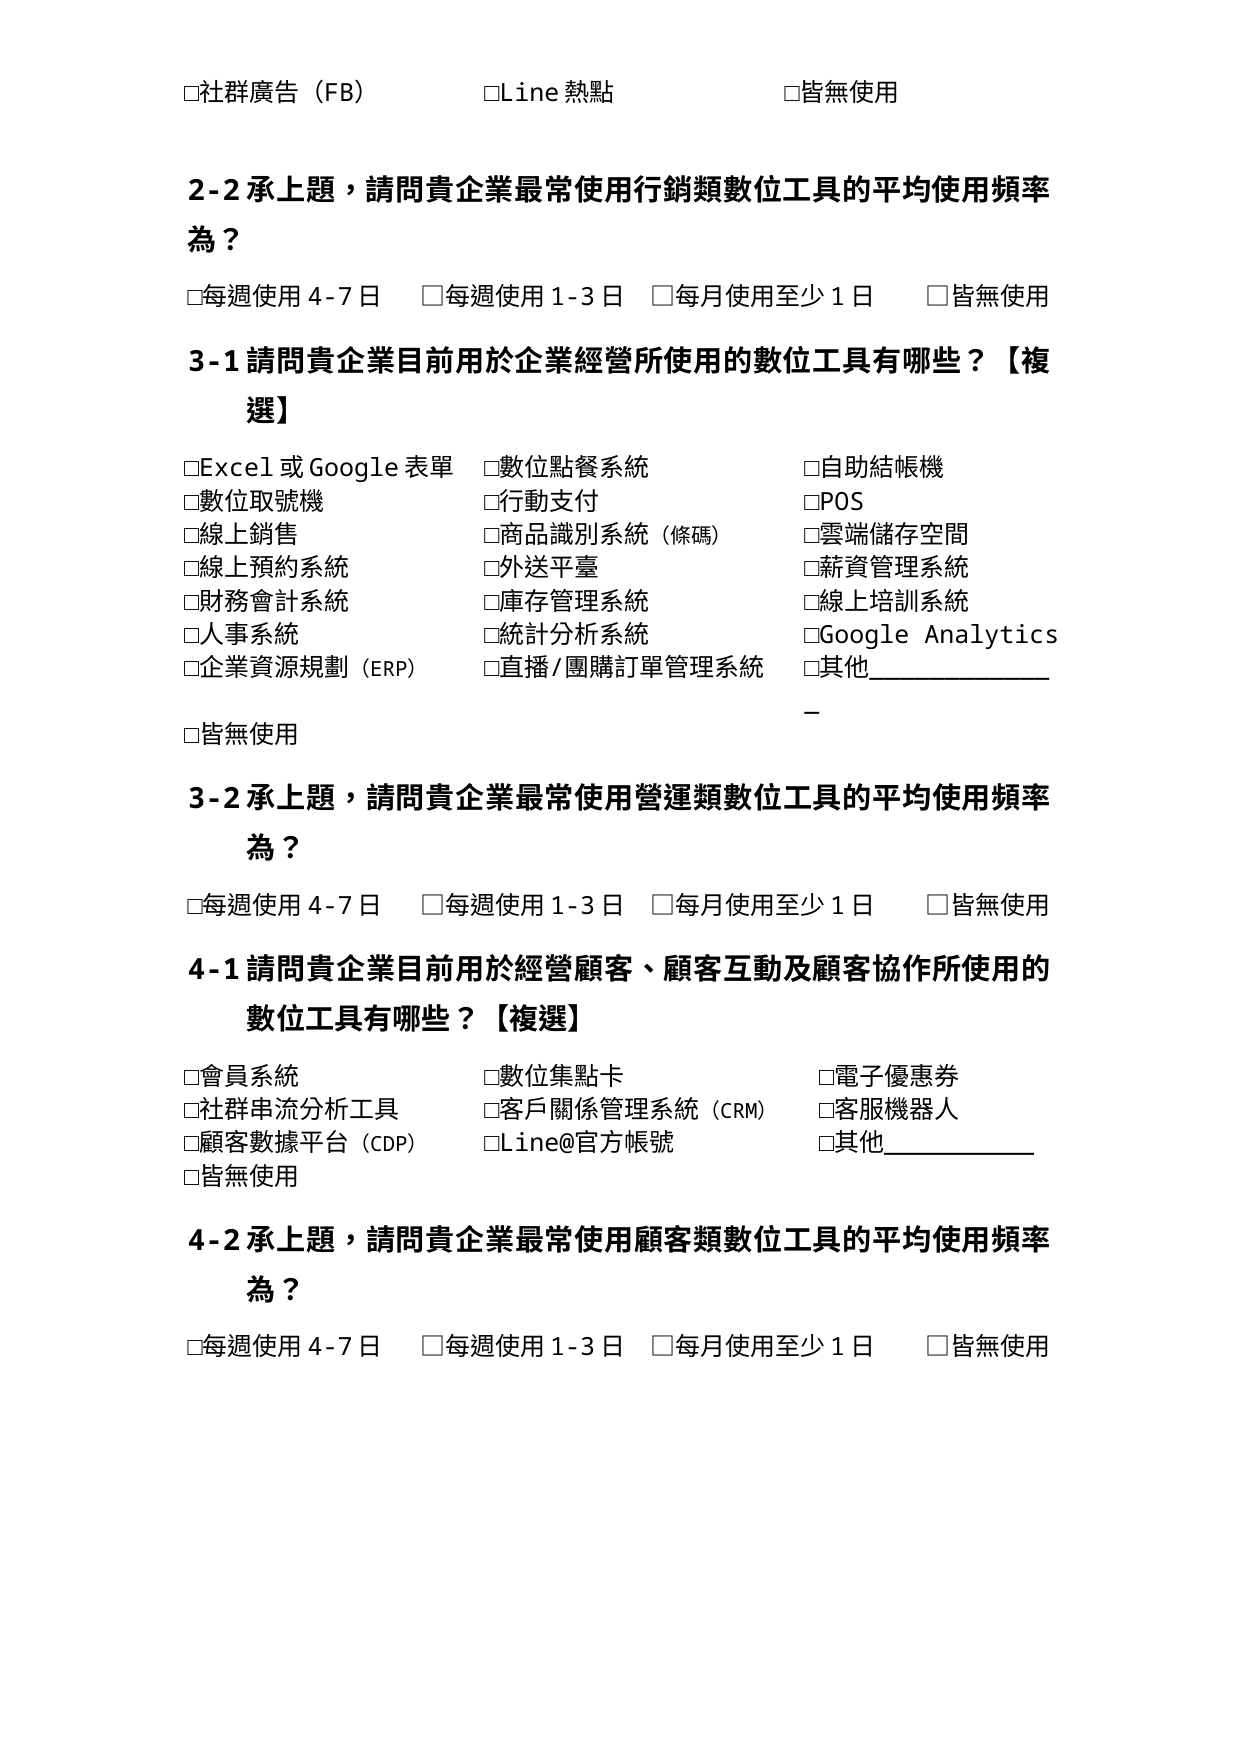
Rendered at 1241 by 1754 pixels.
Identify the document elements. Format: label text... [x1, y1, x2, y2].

text □每週使用4-7日 □每週使用1-3日 □每月使用至少1日 □皆無使用 [187, 887, 1053, 921]
table_cell □行動支付 [473, 483, 793, 517]
text 3-2承上題，請問貴企業最常使用營運類數位工具的平均使用頻率為？ [188, 769, 1053, 869]
table_cell □社群廣告（FB） [173, 75, 473, 108]
table_header □數位點餐系統 [473, 450, 793, 483]
table_cell □數位取號機 [173, 483, 473, 517]
table_cell □Line@官方帳號 [473, 1125, 808, 1158]
table_cell □Google Analytics [793, 617, 1073, 650]
text □每週使用4-7日 □每週使用1-3日 □每月使用至少1日 □皆無使用 [187, 1329, 1053, 1362]
table_cell [793, 717, 1073, 750]
table_header □Excel或Google表單 [173, 450, 473, 483]
text □每週使用4-7日 □每週使用1-3日 □每月使用至少1日 □皆無使用 [187, 279, 1053, 312]
table_cell □POS [793, 483, 1073, 517]
table_cell □其他_____________ [793, 650, 1073, 717]
table_cell □薪資管理系統 [793, 550, 1073, 583]
table_cell [808, 1158, 1073, 1192]
text 4-2承上題，請問貴企業最常使用顧客類數位工具的平均使用頻率為？ [188, 1210, 1053, 1310]
table_cell □其他__________ [808, 1125, 1073, 1158]
table_cell □皆無使用 [173, 1158, 473, 1192]
table_header □會員系統 [173, 1058, 473, 1092]
table_cell □線上培訓系統 [793, 583, 1073, 617]
table_cell □Line熱點 [473, 75, 773, 108]
table_cell □皆無使用 [173, 717, 473, 750]
table_cell [473, 717, 793, 750]
table_cell □財務會計系統 [173, 583, 473, 617]
table_cell □顧客數據平台（CDP） [173, 1125, 473, 1158]
table_cell □企業資源規劃（ERP） [173, 650, 473, 717]
table_cell □社群串流分析工具 [173, 1092, 473, 1125]
table_header □數位集點卡 [473, 1058, 808, 1092]
table_cell □直播/團購訂單管理系統 [473, 650, 793, 717]
table_cell □商品識別系統（條碼） [473, 517, 793, 550]
table_cell □庫存管理系統 [473, 583, 793, 617]
table_header □電子優惠券 [808, 1058, 1073, 1092]
table_cell [473, 1158, 808, 1192]
text 2-2承上題，請問貴企業最常使用行銷類數位工具的平均使用頻率為？ [187, 160, 1053, 260]
text 3-1請問貴企業目前用於企業經營所使用的數位工具有哪些？【複選】 [188, 331, 1053, 431]
table_header □自助結帳機 [793, 450, 1073, 483]
text 4-1請問貴企業目前用於經營顧客、顧客互動及顧客協作所使用的數位工具有哪些？【複選】 [188, 939, 1053, 1039]
table_cell □外送平臺 [473, 550, 793, 583]
table_cell □客服機器人 [808, 1092, 1073, 1125]
table_cell □線上預約系統 [173, 550, 473, 583]
table_cell □雲端儲存空間 [793, 517, 1073, 550]
table_cell □客戶關係管理系統（CRM） [473, 1092, 808, 1125]
table_cell □皆無使用 [773, 75, 1073, 108]
table_cell □統計分析系統 [473, 617, 793, 650]
table_cell □線上銷售 [173, 517, 473, 550]
table_cell □人事系統 [173, 617, 473, 650]
